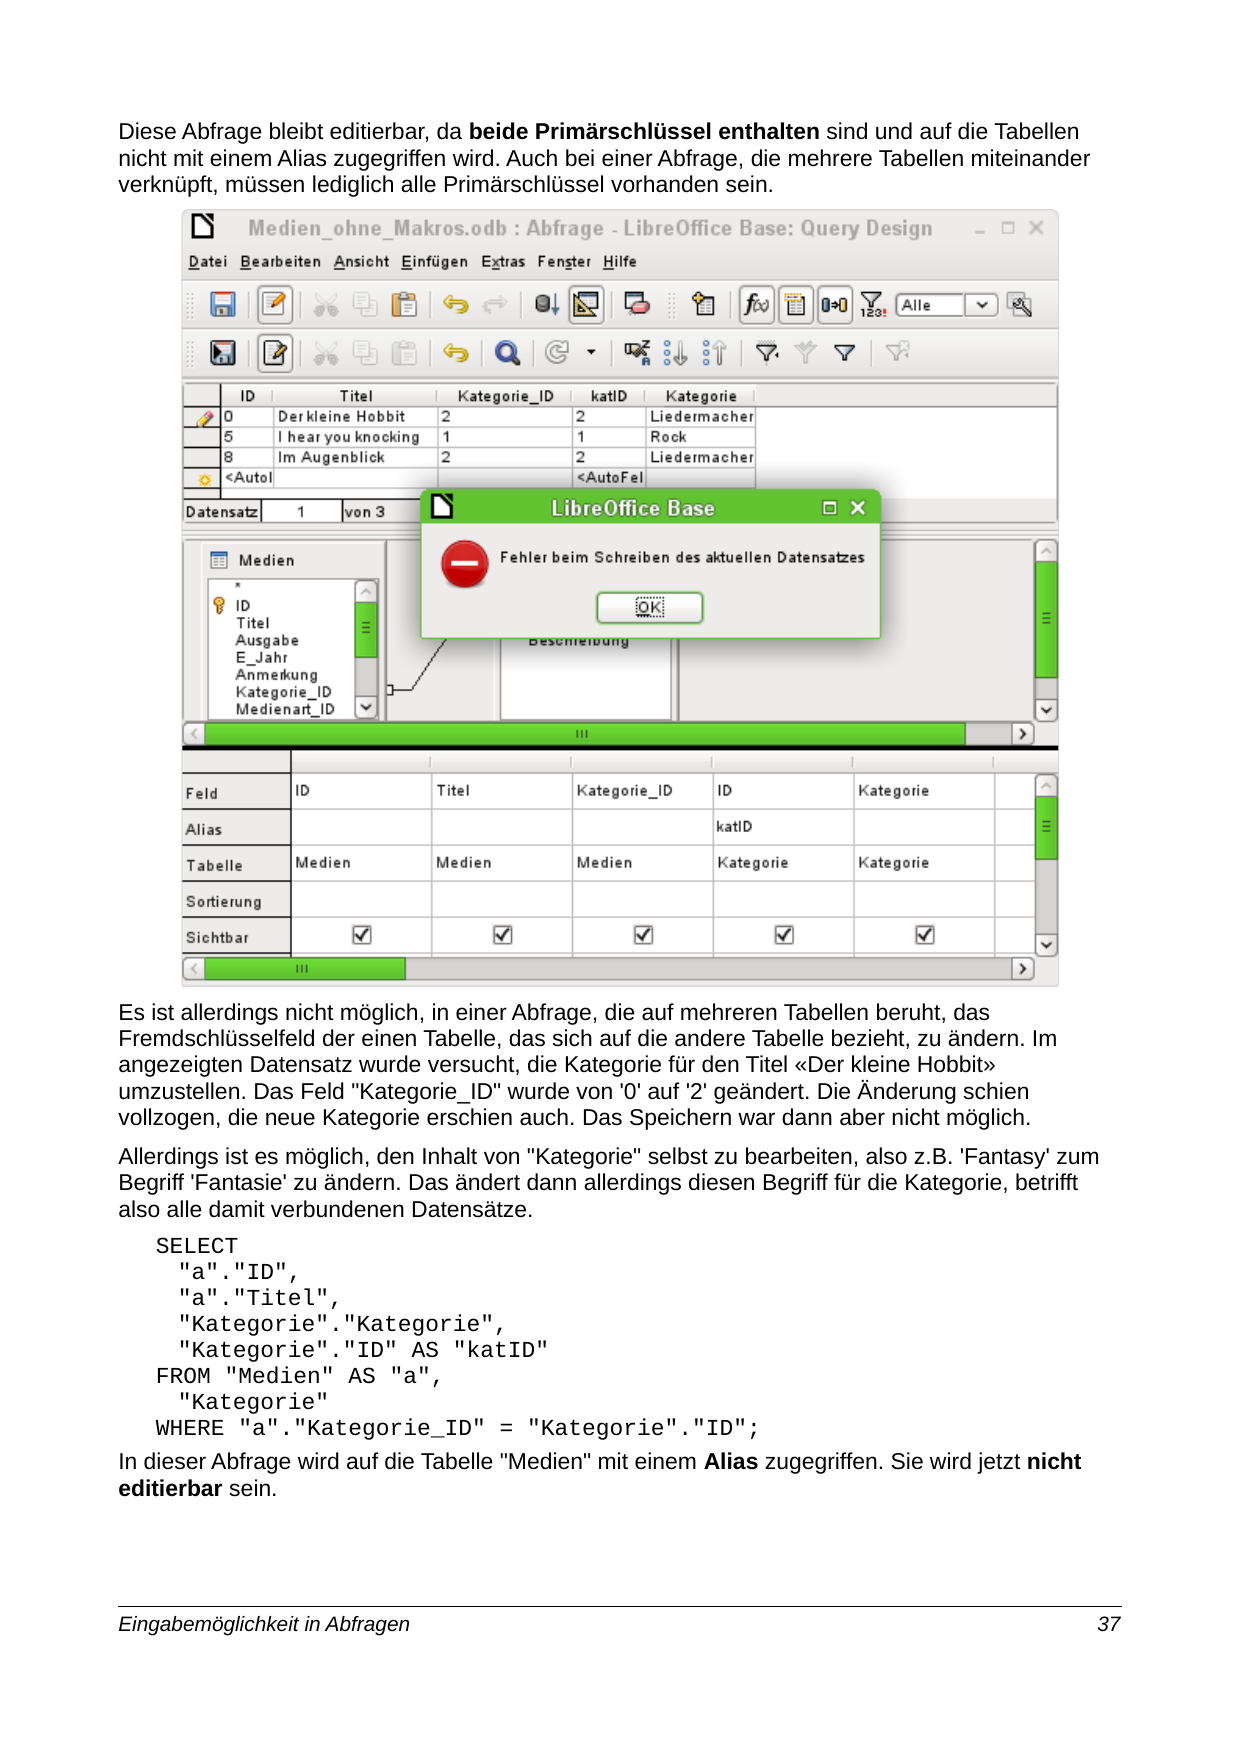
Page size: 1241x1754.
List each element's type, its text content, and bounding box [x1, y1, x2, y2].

text Es ist allerdings nicht möglich, in einer Abfrage, die auf mehreren Tabellen beruht, das Fremdschlüsselfeld der einen Tabelle, das sich auf die andere Tabelle bezieht, zu ändern. Im angezeigten Datensatz wurde versucht, die Kategorie für den Titel «Der kleine Hobbit» umzustellen. Das Feld "Kategorie_ID" wurde von '0' auf '2' geändert. Die Änderung schien vollzogen, die neue Kategorie erschien auch. Das Speichern war dann aber nicht möglich. [118, 999, 1122, 1130]
text Allerdings ist es möglich, den Inhalt von "Kategorie" selbst zu bearbeiten, also z.B. 'Fantasy' zum Begriff 'Fantasie' zu ändern. Das ändert dann allerdings diesen Begriff für die Kategorie, betrifft also alle damit verbundenen Datensätze. [118, 1143, 1122, 1222]
picture [181, 209, 1060, 987]
text In dieser Abfrage wird auf die Tabelle "Medien" mit einem Alias zugegriffen. Sie wird jetzt nicht editierbar sein. [118, 1448, 1122, 1501]
text Diese Abfrage bleibt editierbar, da beide Primärschlüssel enthalten sind und auf die Tabellen nicht mit einem Alias zugegriffen wird. Auch bei einer Abfrage, die mehrere Tabellen miteinander verknüpft, müssen lediglich alle Primärschlüssel vorhanden sein. [118, 118, 1122, 197]
text SELECT "a"."ID", "a"."Titel", "Kategorie"."Kategorie", "Kategorie"."ID" AS "katID" FROM "Medien" AS "a", "Kategorie" WHERE "a"."Kategorie_ID" = "Kategorie"."ID"; [156, 1234, 1122, 1442]
